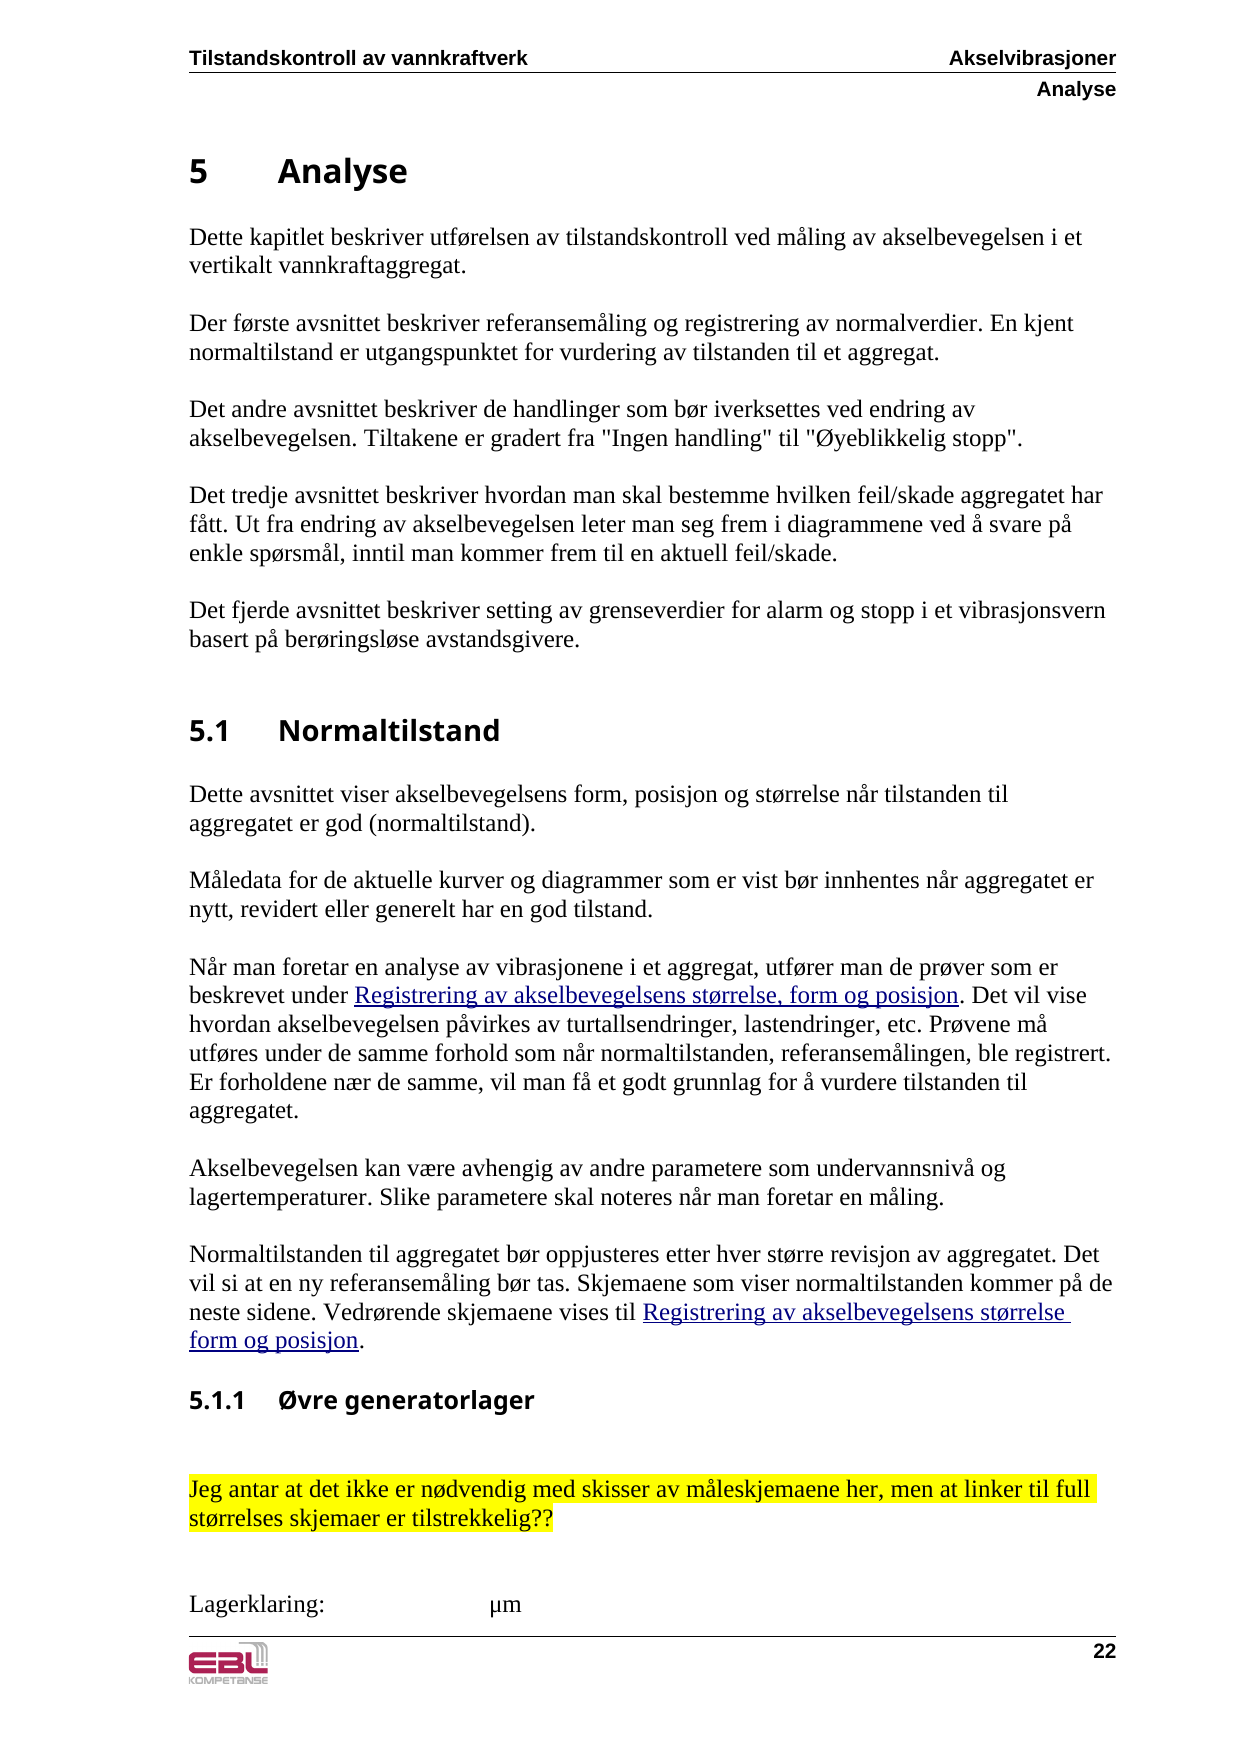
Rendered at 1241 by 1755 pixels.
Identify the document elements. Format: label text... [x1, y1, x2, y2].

text Lagerklaring: μm [189, 1589, 1116, 1618]
text Dette avsnittet viser akselbevegelsens form, posisjon og størrelse når tilstanden til aggregatet er god (normaltilstand). [189, 779, 1116, 837]
text Jeg antar at det ikke er nødvendig med skisser av måleskjemaene her, men at linker til full størrelses skjemaer er tilstrekkelig?? [189, 1474, 1116, 1532]
text Når man foretar en analyse av vibrasjonene i et aggregat, utfører man de prøver som er beskrevet under Registrering av akselbevegelsens størrelse, form og posisjon. Det vil vise hvordan akselbevegelsen påvirkes av turtallsendringer, lastendringer, etc. Prøvene må utføres under de samme forhold som når normaltilstanden, referansemålingen, ble registrert. Er forholdene nær de samme, vil man få et godt grunnlag for å vurdere tilstanden til aggregatet. [189, 952, 1116, 1124]
text Det andre avsnittet beskriver de handlinger som bør iverksettes ved endring av akselbevegelsen. Tiltakene er gradert fra "Ingen handling" til "Øyeblikkelig stopp". [189, 394, 1116, 452]
text Normaltilstanden til aggregatet bør oppjusteres etter hver større revisjon av aggregatet. Det vil si at en ny referansemåling bør tas. Skjemaene som viser normaltilstanden kommer på de neste sidene. Vedrørende skjemaene vises til Registrering av akselbevegelsens størrelse form og posisjon. [189, 1239, 1116, 1354]
text Det tredje avsnittet beskriver hvordan man skal bestemme hvilken feil/skade aggregatet har fått. Ut fra endring av akselbevegelsen leter man seg frem i diagrammene ved å svare på enkle spørsmål, inntil man kommer frem til en aktuell feil/skade. [189, 481, 1116, 567]
text Akselbevegelsen kan være avhengig av andre parametere som undervannsnivå og lagertemperaturer. Slike parametere skal noteres når man foretar en måling. [189, 1153, 1116, 1210]
text Der første avsnittet beskriver referansemåling og registrering av normalverdier. En kjent normaltilstand er utgangspunktet for vurdering av tilstanden til et aggregat. [189, 308, 1116, 366]
subtitle Øvre generatorlager [189, 1383, 1116, 1417]
subtitle Normaltilstand [189, 711, 1116, 750]
text Det fjerde avsnittet beskriver setting av grenseverdier for alarm og stopp i et vibrasjonsvern basert på berøringsløse avstandsgivere. [189, 596, 1116, 653]
text Dette kapitlet beskriver utførelsen av tilstandskontroll ved måling av akselbevegelsen i et vertikalt vannkraftaggregat. [189, 222, 1116, 279]
text Måledata for de aktuelle kurver og diagrammer som er vist bør innhentes når aggregatet er nytt, revidert eller generelt har en god tilstand. [189, 865, 1116, 923]
subtitle Analyse [189, 148, 1116, 193]
